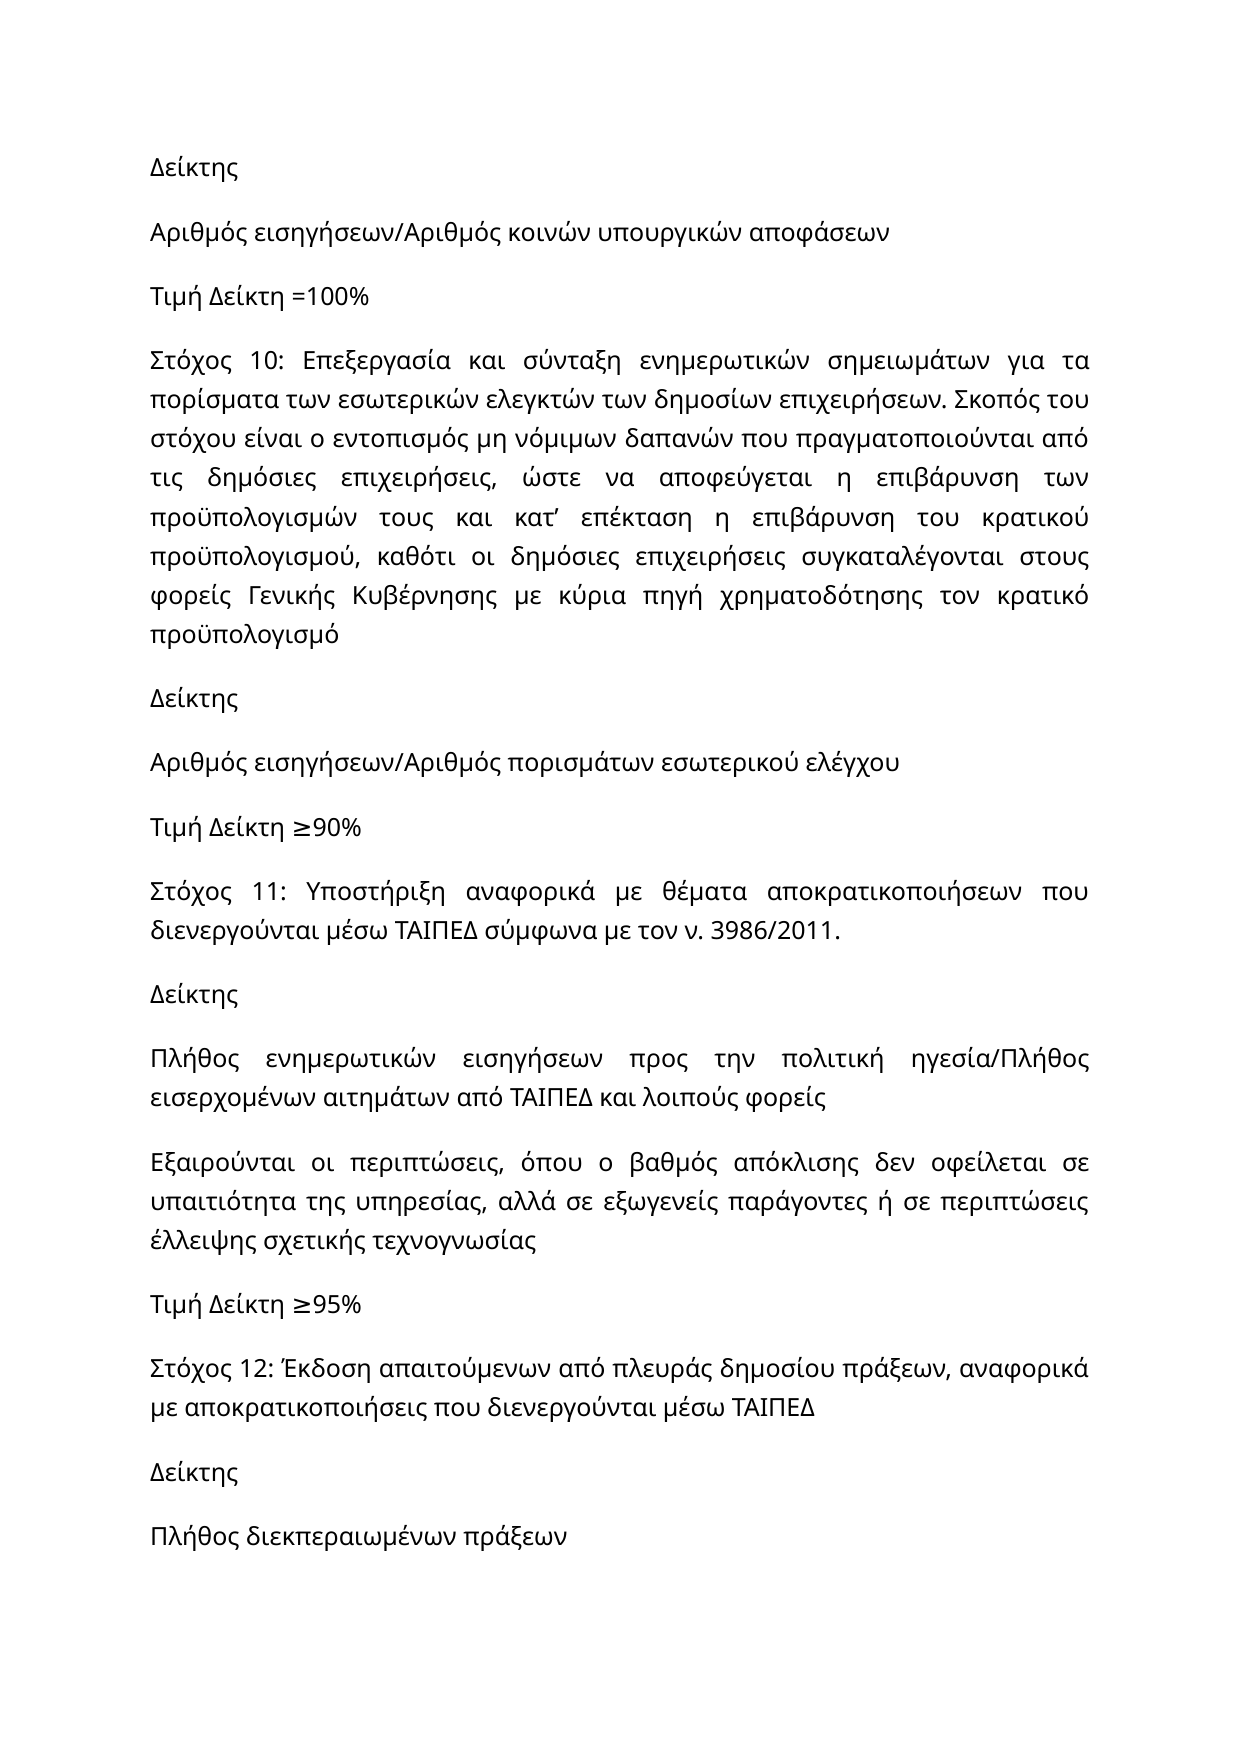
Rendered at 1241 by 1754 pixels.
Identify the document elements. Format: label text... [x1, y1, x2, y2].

text Αριθμός εισηγήσεων/Αριθμός πορισμάτων εσωτερικού ελέγχου [150, 745, 1090, 779]
text Δείκτης [150, 977, 1090, 1011]
text Δείκτης [150, 1454, 1090, 1488]
text Αριθμός εισηγήσεων/Αριθμός κοινών υπουργικών αποφάσεων [150, 214, 1090, 248]
text Τιμή Δείκτη ≥95% [150, 1287, 1090, 1321]
text Δείκτης [150, 150, 1090, 184]
text Τιμή Δείκτη =100% [150, 278, 1090, 312]
text Δείκτης [150, 681, 1090, 715]
text Στόχος 12: Έκδοση απαιτούμενων από πλευράς δημοσίου πράξεων, αναφορικά με αποκρατικοποιήσεις που διενεργούνται μέσω ΤΑΙΠΕΔ [150, 1351, 1090, 1424]
text Εξαιρούνται οι περιπτώσεις, όπου ο βαθμός απόκλισης δεν οφείλεται σε υπαιτιότητα της υπηρεσίας, αλλά σε εξωγενείς παράγοντες ή σε περιπτώσεις έλλειψης σχετικής τεχνογνωσίας [150, 1144, 1090, 1257]
text Τιμή Δείκτη ≥90% [150, 809, 1090, 843]
text Στόχος 10: Επεξεργασία και σύνταξη ενημερωτικών σημειωμάτων για τα πορίσματα των εσωτερικών ελεγκτών των δημοσίων επιχειρήσεων. Σκοπός του στόχου είναι ο εντοπισμός μη νόμιμων δαπανών που πραγματοποιούνται από τις δημόσιες επιχειρήσεις, ώστε να αποφεύγεται η επιβάρυνση των προϋπολογισμών τους και κατ’ επέκταση η επιβάρυνση του κρατικού προϋπολογισμού, καθότι οι δημόσιες επιχειρήσεις συγκαταλέγονται στους φορείς Γενικής Κυβέρνησης με κύρια πηγή χρηματοδότησης τον κρατικό προϋπολογισμό [150, 342, 1090, 651]
text Πλήθος ενημερωτικών εισηγήσεων προς την πολιτική ηγεσία/Πλήθος εισερχομένων αιτημάτων από ΤΑΙΠΕΔ και λοιπούς φορείς [150, 1041, 1090, 1114]
text Πλήθος διεκπεραιωμένων πράξεων [150, 1518, 1090, 1552]
text Στόχος 11: Υποστήριξη αναφορικά με θέματα αποκρατικοποιήσεων που διενεργούνται μέσω ΤΑΙΠΕΔ σύμφωνα με τον ν. 3986/2011. [150, 873, 1090, 947]
